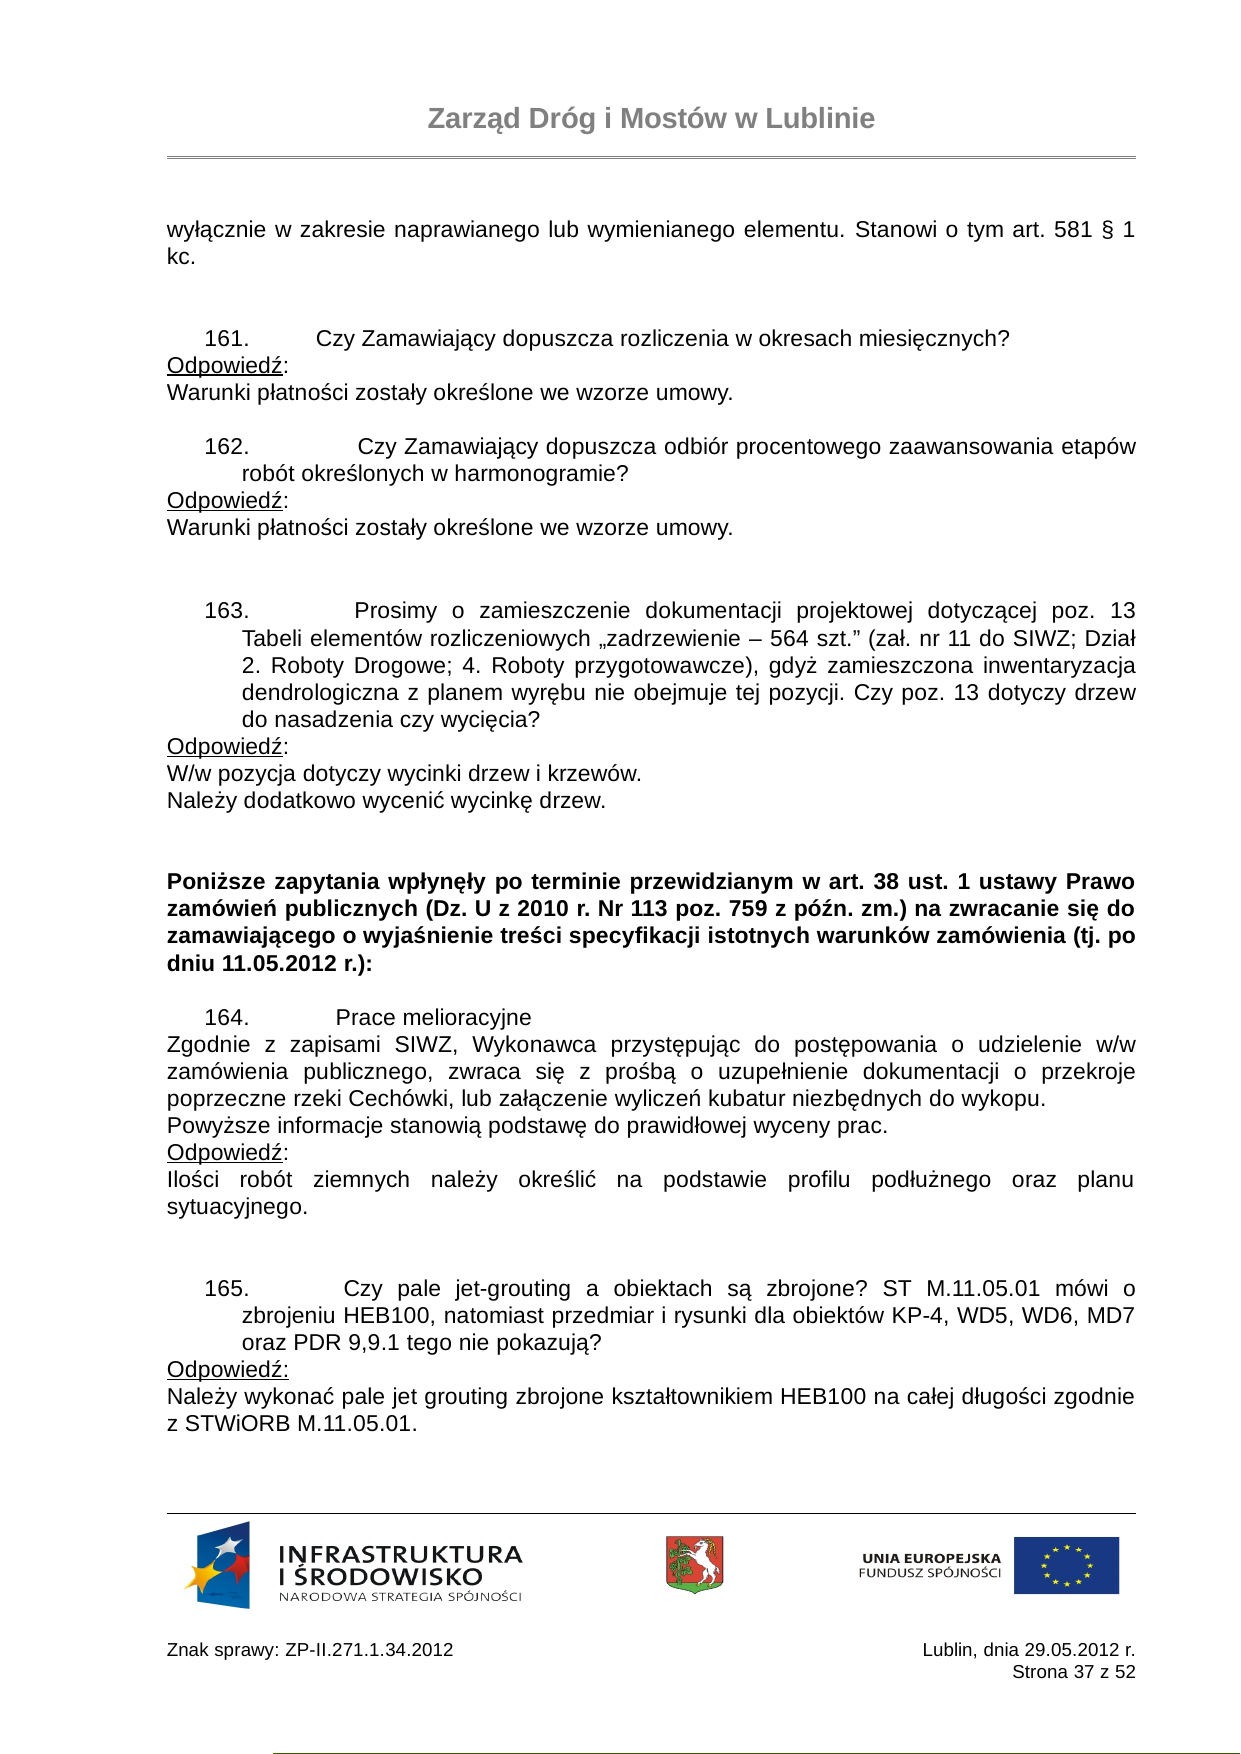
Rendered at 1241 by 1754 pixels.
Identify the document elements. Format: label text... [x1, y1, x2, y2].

picture [183, 1521, 1120, 1609]
list Czy pale jet-grouting a obiektach są zbrojone? ST M.11.05.01 mówi o zbrojeniu HEB100, natomiast przedmiar i rysunki dla obiektów KP-4, WD5, WD6, MD7 oraz PDR 9,9.1 tego nie pokazują? [204, 1274, 1136, 1355]
list Odpowiedź: [167, 1138, 1136, 1166]
text Ilości robót ziemnych należy określić na podstawie profilu podłużnego oraz planu sytuacyjnego. [167, 1166, 1136, 1220]
list Czy Zamawiający dopuszcza odbiór procentowego zaawansowania etapów robót określonych w harmonogramie? [204, 432, 1136, 486]
text Powyższe informacje stanowią podstawę do prawidłowej wyceny prac. [167, 1111, 1136, 1138]
text Warunki płatności zostały określone we wzorze umowy. [167, 378, 1136, 405]
text Poniższe zapytania wpłynęły po terminie przewidzianym w art. 38 ust. 1 ustawy Prawo zamówień publicznych (Dz. U z 2010 r. Nr 113 poz. 759 z późn. zm.) na zwracanie się do zamawiającego o wyjaśnie­nie treści specyfikacji istotnych warunków zamówienia (tj. po dniu 11.05.2012 r.): [167, 868, 1136, 976]
list Czy Zamawiający dopuszcza rozliczenia w okresach miesięcznych? [204, 324, 1136, 351]
text Warunki płatności zostały określone we wzorze umowy. [167, 513, 1136, 541]
text Zgodnie z zapisami SIWZ, Wykonawca przystępując do postępowania o udzielenie w/w zamówienia publicznego, zwraca się z prośbą o uzupełnienie dokumentacji o przekroje poprzeczne rzeki Cechówki, lub załączenie wyliczeń kubatur niezbędnych do wykopu. [167, 1030, 1136, 1111]
text Należy dodatkowo wycenić wycinkę drzew. [167, 786, 1136, 813]
list Odpowiedź: [167, 732, 1136, 759]
text Odpowiedź: [167, 486, 1136, 513]
text Odpowiedź: [167, 1355, 1136, 1382]
text wyłącznie w zakresie naprawianego lub wymienianego elementu. Stanowi o tym art. 581 § 1 kc. [167, 216, 1136, 270]
text Należy wykonać pale jet grouting zbrojone kształtownikiem HEB100 na całej długości zgodnie z STWiORB M.11.05.01. [167, 1382, 1136, 1436]
list Prosimy o zamieszczenie dokumentacji projektowej dotyczącej poz. 13 Tabeli elementów rozliczeniowych „zadrzewienie – 564 szt.” (zał. nr 11 do SIWZ; Dział 2. Roboty Drogowe; 4. Roboty przygotowawcze), gdyż zamieszczona inwentaryzacja dendrologiczna z planem wyrębu nie obejmuje tej pozycji. Czy poz. 13 dotyczy drzew do nasadzenia czy wycięcia? [204, 597, 1136, 732]
list Prace melioracyjne [204, 1003, 1136, 1030]
text Odpowiedź: [167, 351, 1136, 378]
text W/w pozycja dotyczy wycinki drzew i krzewów. [167, 759, 1136, 786]
